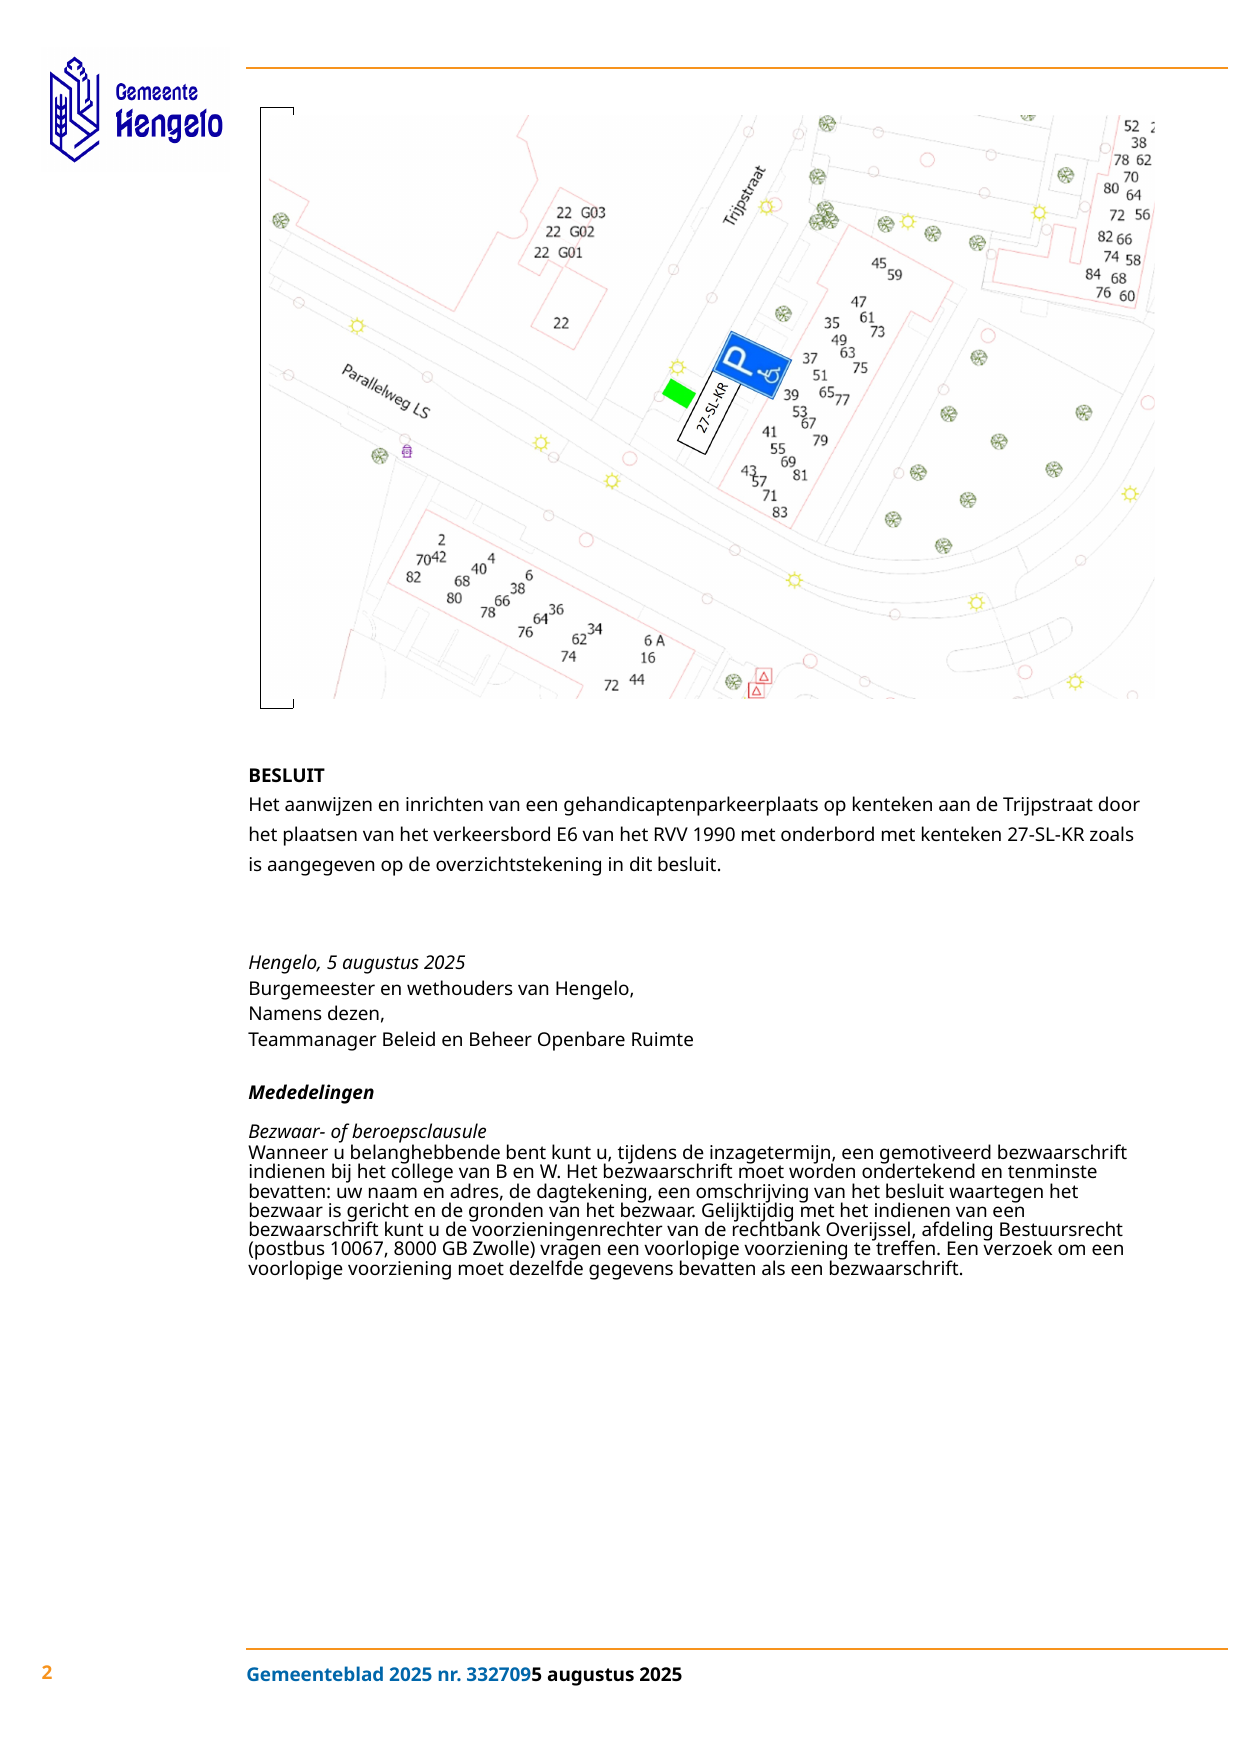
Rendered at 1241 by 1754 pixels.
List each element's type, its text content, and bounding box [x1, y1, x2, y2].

text Namens dezen, [248, 1000, 1152, 1026]
text Burgemeester en wethouders van Hengelo, [248, 975, 1152, 1000]
text Wanneer u belanghebbende bent kunt u, tijdens de inzagetermijn, een gemotiveerd bezwaarschrift indienen bij het college van B en W. Het bezwaarschrift moet worden ondertekend en tenminste bevatten: uw naam en adres, de dagtekening, een omschrijving van het besluit waartegen het bezwaar is gericht en de gronden van het bezwaar. Gelijktijdig met het indienen van een bezwaarschrift kunt u de voorzieningenrechter van de rechtbank Overijssel, afdeling Bestuursrecht (postbus 10067, 8000 GB Zwolle) vragen een voorlopige voorziening te treffen. Een verzoek om een voorlopige voorziening moet dezelfde gegevens bevatten als een bezwaarschrift. [248, 1144, 1152, 1279]
picture [268, 115, 1155, 699]
picture [41, 47, 231, 172]
text Bezwaar- of beroepsclausule [248, 1118, 1152, 1144]
text Hengelo, 5 augustus 2025 [248, 949, 1152, 975]
text BESLUIT [248, 762, 1152, 788]
text Mededelingen [248, 1079, 1152, 1105]
text Het aanwijzen en inrichten van een gehandicaptenparkeerplaats op kenteken aan de Trijpstraat door het plaatsen van het verkeersbord E6 van het RVV 1990 met onderbord met kenteken 27-SL-KR zoals is aangegeven op de overzichtstekening in dit besluit. [248, 792, 1152, 876]
text Teammanager Beleid en Beheer Openbare Ruimte [248, 1026, 1152, 1052]
